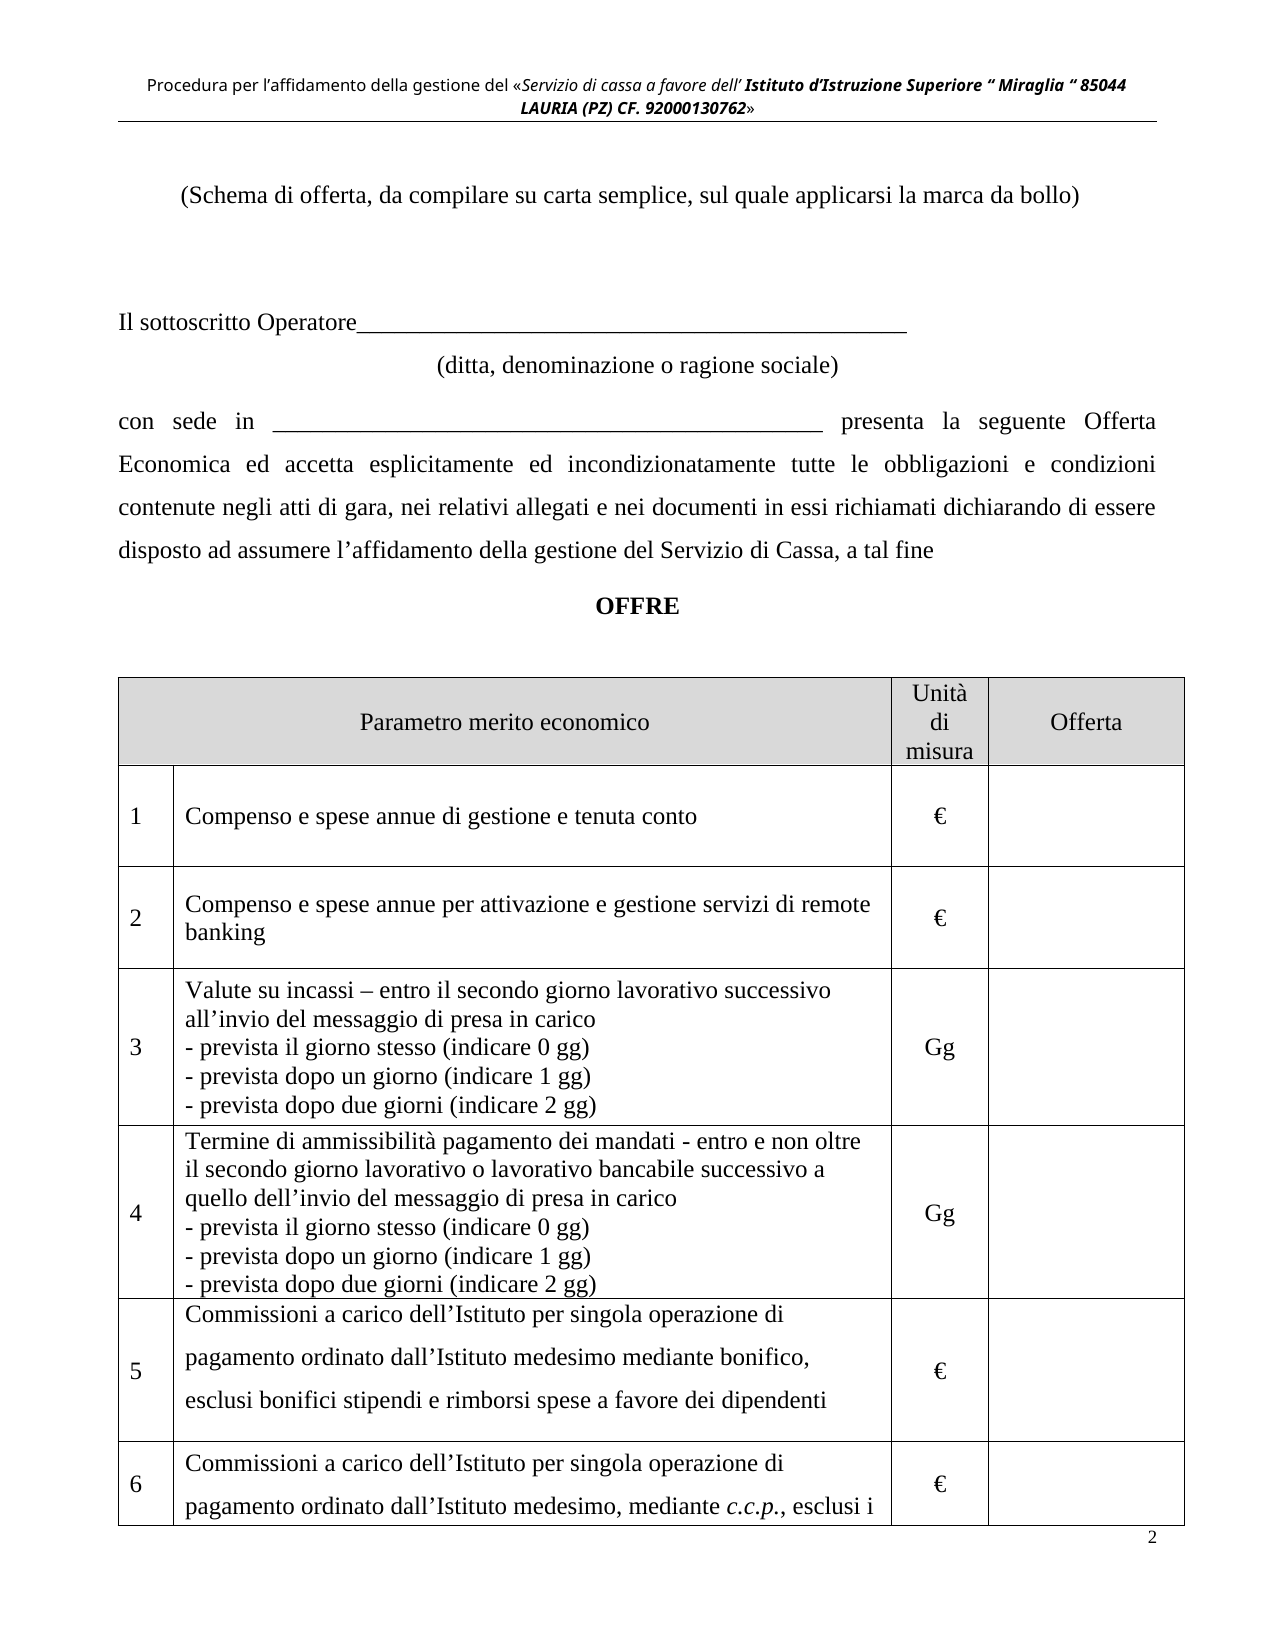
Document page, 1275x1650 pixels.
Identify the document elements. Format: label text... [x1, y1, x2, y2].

table_header Offerta [989, 678, 1184, 764]
table_cell Commissioni a carico dell’Istituto per singola operazione di pagamento ordinato dall’Istituto medesimo mediante bonifico, esclusi bonifici stipendi e rimborsi spese a favore dei dipendenti [174, 1299, 891, 1441]
table_cell € [892, 1442, 988, 1525]
table_cell Compenso e spese annue di gestione e tenuta conto [174, 766, 891, 866]
text OFFRE [118, 591, 1157, 620]
table_cell 2 [119, 867, 173, 968]
table_cell Valute su incassi – entro il secondo giorno lavorativo successivo all’invio del messaggio di presa in carico - prevista il giorno stesso (indicare 0 gg) - prevista dopo un giorno (indicare 1 gg) - prevista dopo due giorni (indicare 2 gg) [174, 969, 891, 1125]
table_cell 4 [119, 1126, 173, 1298]
table_cell Compenso e spese annue per attivazione e gestione servizi di remote banking [174, 867, 891, 968]
table_cell Gg [892, 969, 988, 1125]
table_cell [989, 766, 1184, 866]
text (Schema di offerta, da compilare su carta semplice, sul quale applicarsi la marca da bollo) [103, 180, 1157, 208]
table_cell 5 [119, 1299, 173, 1441]
text Il sottoscritto Operatore____________________________________________ [118, 307, 1157, 336]
table_cell [989, 1442, 1184, 1525]
table_cell [989, 1299, 1184, 1441]
table_header Parametro merito economico [119, 678, 891, 764]
table_cell Commissioni a carico dell’Istituto per singola operazione di pagamento ordinato dall’Istituto medesimo, mediante c.c.p., esclusi i [174, 1442, 891, 1525]
table_cell € [892, 1299, 988, 1441]
table_cell Termine di ammissibilità pagamento dei mandati - entro e non oltre il secondo giorno lavorativo o lavorativo bancabile successivo a quello dell’invio del messaggio di presa in carico - prevista il giorno stesso (indicare 0 gg) - prevista dopo un giorno (indicare 1 gg) - prevista dopo due giorni (indicare 2 gg) [174, 1126, 891, 1298]
text con sede in ____________________________________________ presenta la seguente Offerta Economica ed accetta esplicitamente ed incondizionatamente tutte le obbligazioni e condizioni contenute negli atti di gara, nei relativi allegati e nei documenti in essi richiamati dichiarando di essere disposto ad assumere l’affidamento della gestione del Servizio di Cassa, a tal fine [118, 406, 1157, 564]
text (ditta, denominazione o ragione sociale) [118, 350, 1157, 379]
table_header Unità di misura [892, 678, 988, 764]
table_cell 3 [119, 969, 173, 1125]
table_cell € [892, 766, 988, 866]
table_cell Gg [892, 1126, 988, 1298]
table_cell 6 [119, 1442, 173, 1525]
table_cell 1 [119, 766, 173, 866]
table_cell € [892, 867, 988, 968]
table_cell [989, 867, 1184, 968]
table_cell [989, 1126, 1184, 1298]
table_cell [989, 969, 1184, 1125]
